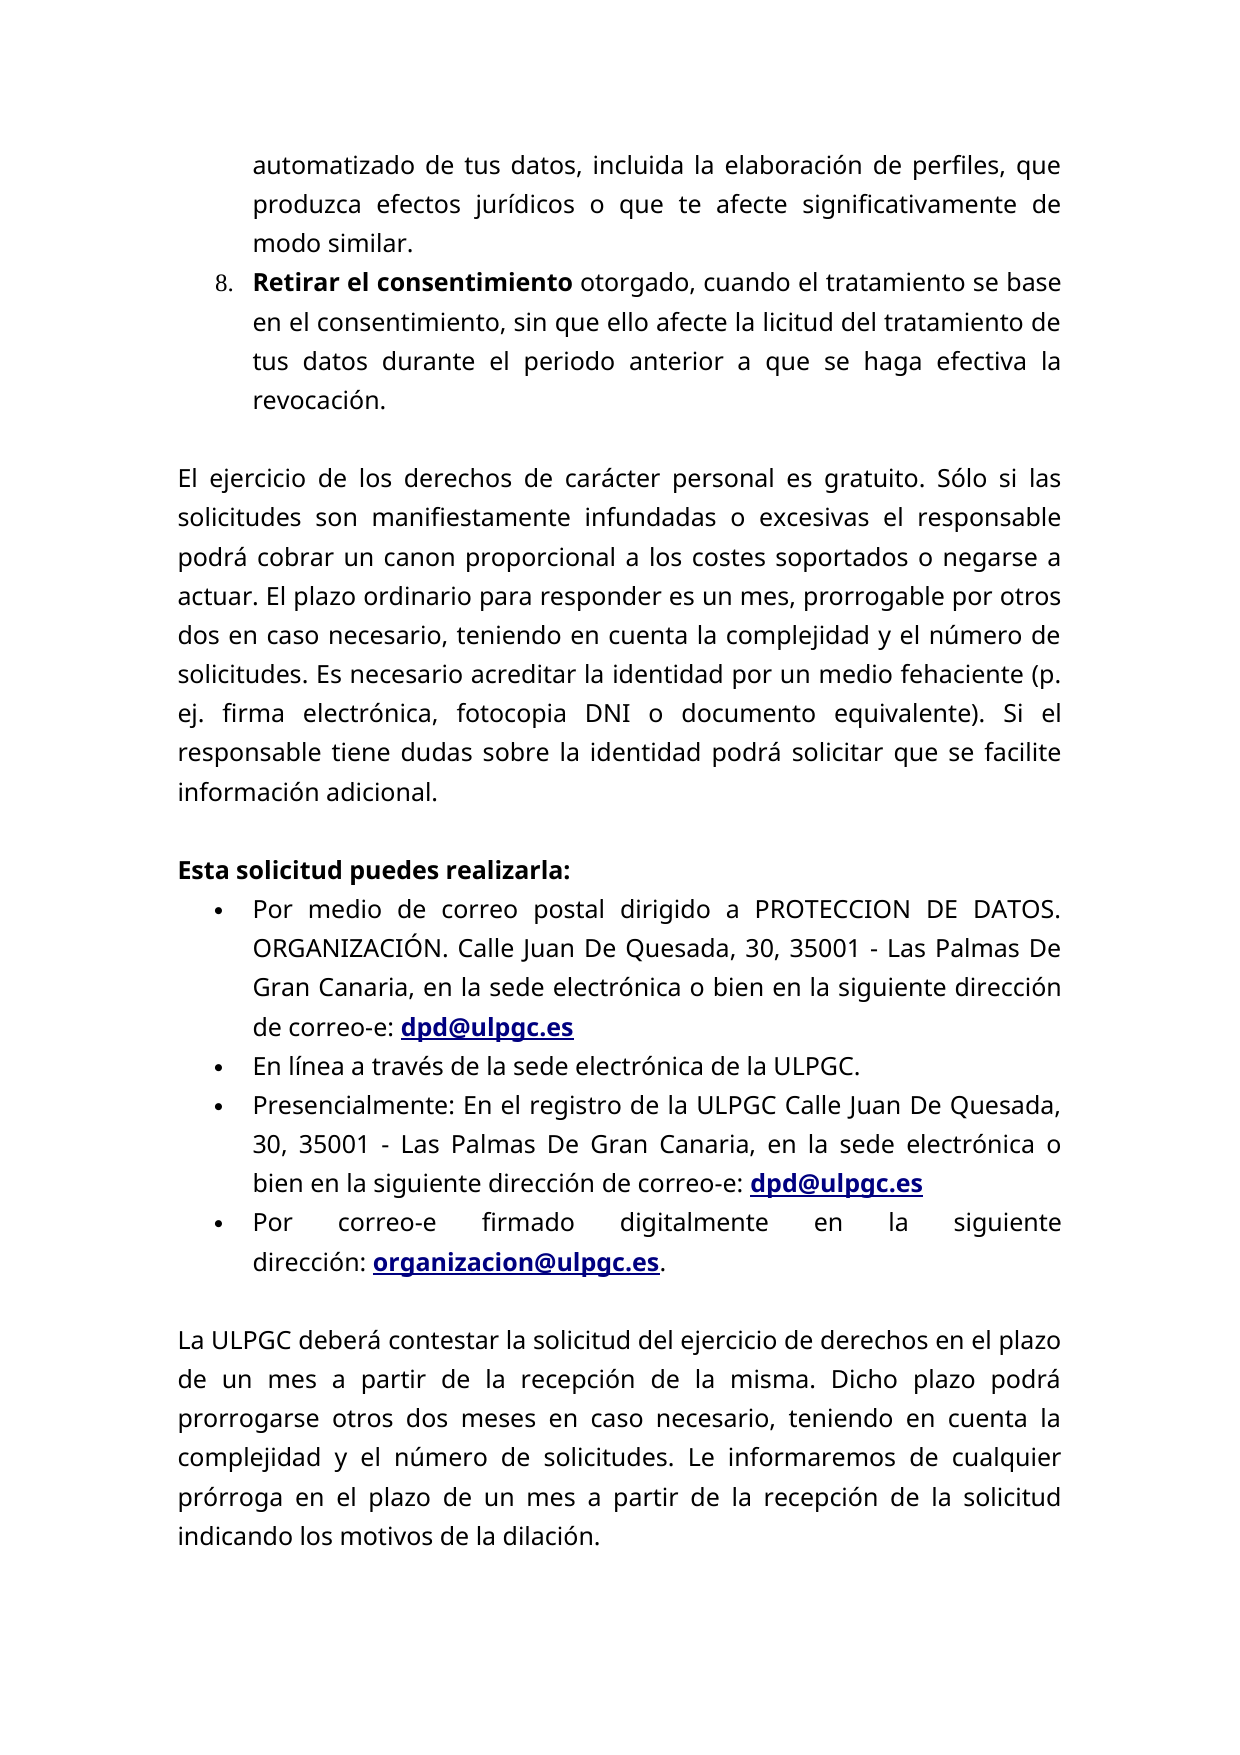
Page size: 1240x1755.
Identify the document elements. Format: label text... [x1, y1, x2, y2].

text El ejercicio de los derechos de carácter personal es gratuito. Sólo si las solicitudes son manifiestamente infundadas o excesivas el responsable podrá cobrar un canon proporcional a los costes soportados o negarse a actuar. El plazo ordinario para responder es un mes, prorrogable por otros dos en caso necesario, teniendo en cuenta la complejidad y el número de solicitudes. Es necesario acreditar la identidad por un medio fehaciente (p. ej. firma electrónica, fotocopia DNI o documento equivalente). Si el responsable tiene dudas sobre la identidad podrá solicitar que se facilite información adicional. [177, 461, 1062, 808]
text La ULPGC deberá contestar la solicitud del ejercicio de derechos en el plazo de un mes a partir de la recepción de la misma. Dicho plazo podrá prorrogarse otros dos meses en caso necesario, teniendo en cuenta la complejidad y el número de solicitudes. Le informaremos de cualquier prórroga en el plazo de un mes a partir de la recepción de la solicitud indicando los motivos de la dilación. [177, 1323, 1062, 1552]
list En línea a través de la sede electrónica de la ULPGC. [215, 1048, 1062, 1082]
list Retirar el consentimiento otorgado, cuando el tratamiento se base en el consentimiento, sin que ello afecte la licitud del tratamiento de tus datos durante el periodo anterior a que se haga efectiva la revocación. [215, 265, 1062, 417]
list Por medio de correo postal dirigido a PROTECCION DE DATOS. ORGANIZACIÓN. Calle Juan De Quesada, 30, 35001 - Las Palmas De Gran Canaria, en la sede electrónica o bien en la siguiente dirección de correo-e: dpd@ulpgc.es [215, 892, 1062, 1043]
list automatizado de tus datos, incluida la elaboración de perfiles, que produzca efectos jurídicos o que te afecte significativamente de modo similar. [215, 148, 1062, 260]
list Presencialmente: En el registro de la ULPGC Calle Juan De Quesada, 30, 35001 - Las Palmas De Gran Canaria, en la sede electrónica o bien en la siguiente dirección de correo-e: dpd@ulpgc.es [215, 1088, 1062, 1200]
list Por correo-e firmado digitalmente en la siguiente dirección: organizacion@ulpgc.es. [215, 1205, 1062, 1278]
text Esta solicitud puedes realizarla: [177, 853, 1062, 887]
